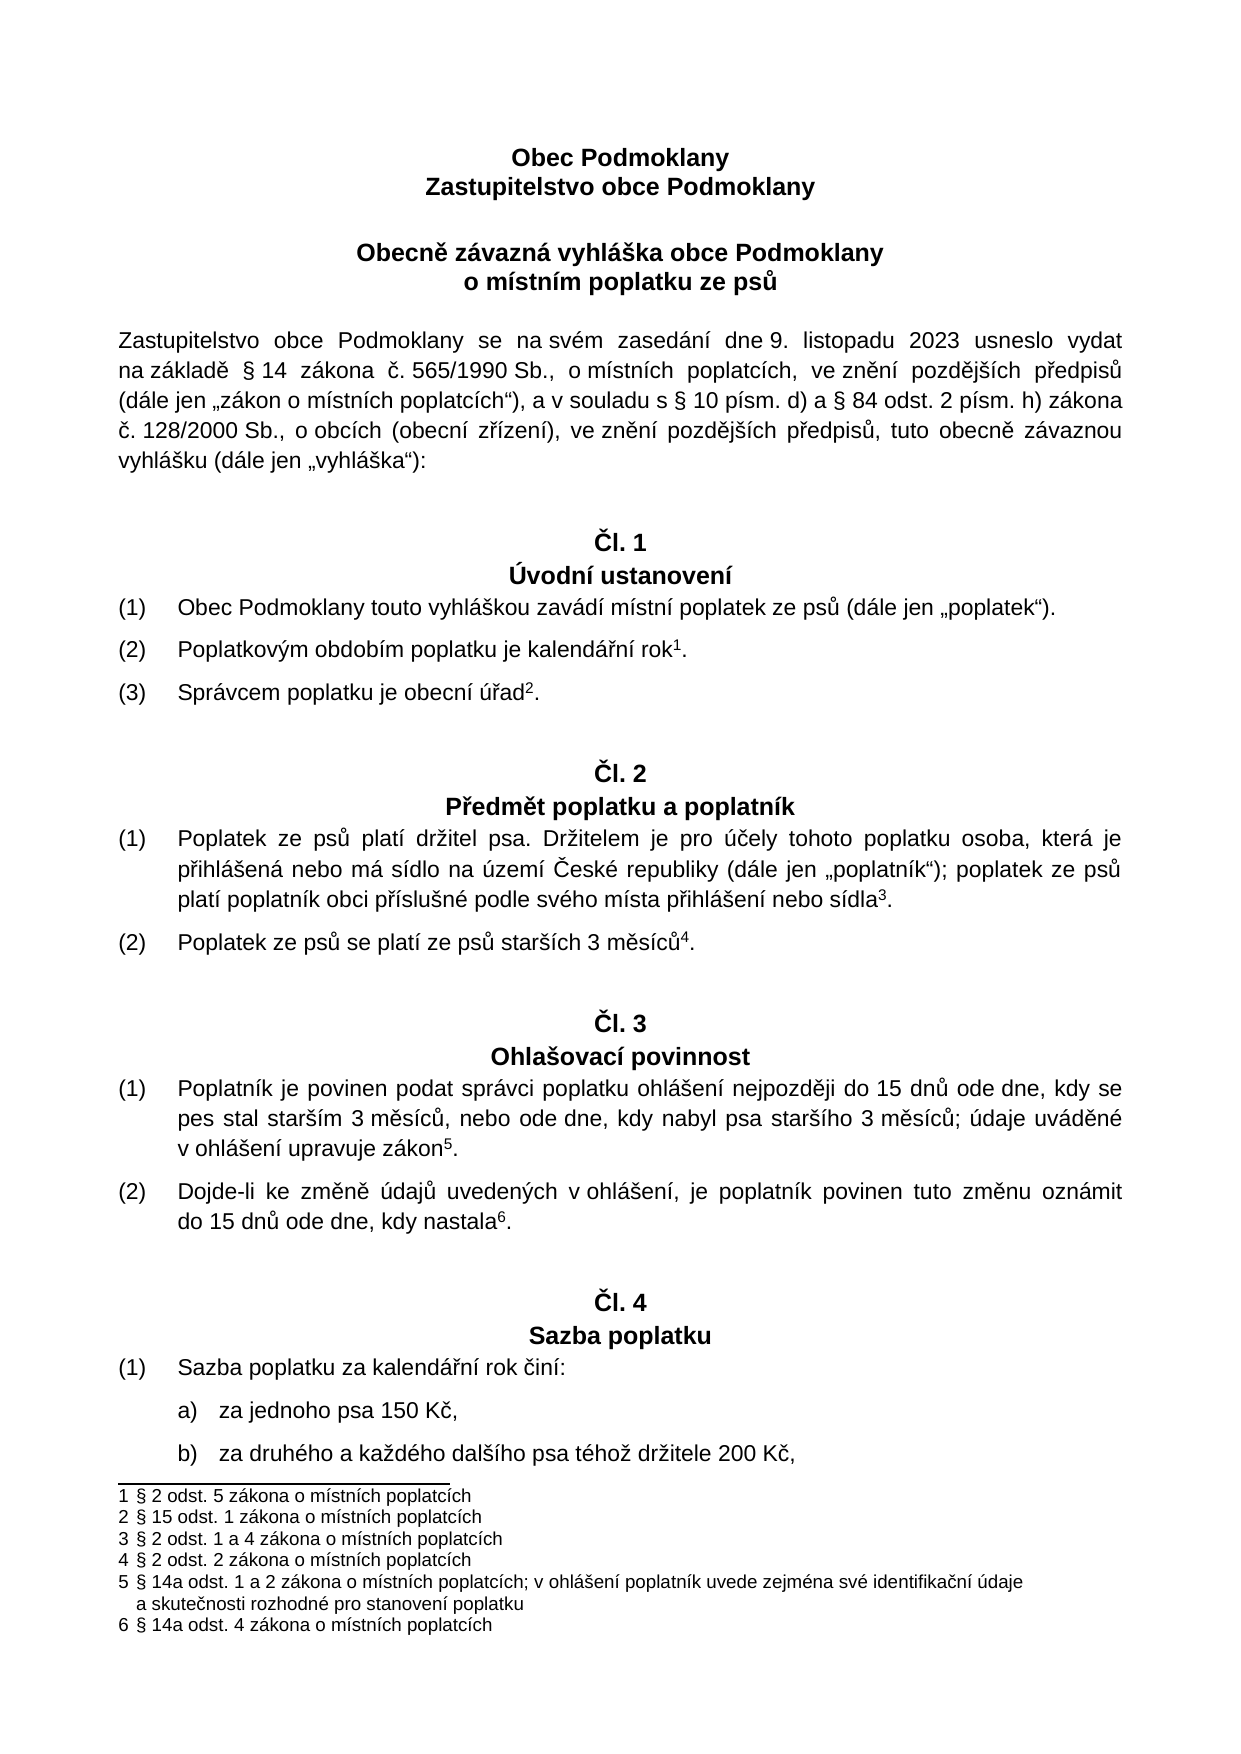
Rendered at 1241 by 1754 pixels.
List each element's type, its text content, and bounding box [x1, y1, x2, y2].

list § 2 odst. 1 a 4 zákona o místních poplatcích [118, 1528, 1122, 1549]
list § 14a odst. 1 a 2 zákona o místních poplatcích; v ohlášení poplatník uvede zejména své identifikační údaje a skutečnosti rozhodné pro stanovení poplatku [118, 1571, 1122, 1614]
text Obec Podmoklany Zastupitelstvo obce Podmoklany [118, 143, 1122, 201]
list Poplatník je povinen podat správci poplatku ohlášení nejpozději do 15 dnů ode dne, kdy se pes stal starším 3 měsíců, nebo ode dne, kdy nabyl psa staršího 3 měsíců; údaje uváděné v ohlášení upravuje zákon. [118, 1075, 1122, 1162]
list Správcem poplatku je obecní úřad. [118, 679, 1122, 706]
list Poplatkovým obdobím poplatku je kalendářní rok. [118, 636, 1122, 663]
subtitle Čl. 4 Sazba poplatku [118, 1288, 1122, 1350]
list Poplatek ze psů se platí ze psů starších 3 měsíců. [118, 928, 1122, 955]
list Sazba poplatku za kalendářní rok činí: [118, 1354, 1122, 1381]
list Obec Podmoklany touto vyhláškou zavádí místní poplatek ze psů (dále jen „poplatek“). [118, 594, 1122, 620]
subtitle Čl. 3 Ohlašovací povinnost [118, 1009, 1122, 1071]
subtitle Čl. 2 Předmět poplatku a poplatník [118, 759, 1122, 821]
list § 14a odst. 4 zákona o místních poplatcích [118, 1614, 1122, 1635]
list § 2 odst. 5 zákona o místních poplatcích [118, 1484, 1122, 1506]
text Zastupitelstvo obce Podmoklany se na svém zasedání dne 9. listopadu 2023 usneslo vydat na základě § 14 zákona č. 565/1990 Sb., o místních poplatcích, ve znění pozdějších předpisů (dále jen „zákon o místních poplatcích“), a v souladu s § 10 písm. d) a § 84 odst. 2 písm. h) zákona č. 128/2000 Sb., o obcích (obecní zřízení), ve znění pozdějších předpisů, tuto obecně závaznou vyhlášku (dále jen „vyhláška“): [118, 327, 1122, 474]
list Dojde-li ke změně údajů uvedených v ohlášení, je poplatník povinen tuto změnu oznámit do 15 dnů ode dne, kdy nastala. [118, 1178, 1122, 1234]
list za druhého a každého dalšího psa téhož držitele 200 Kč, [177, 1440, 1122, 1466]
subtitle Čl. 1 Úvodní ustanovení [118, 528, 1122, 589]
list § 15 odst. 1 zákona o místních poplatcích [118, 1506, 1122, 1528]
list za jednoho psa 150 Kč, [177, 1397, 1122, 1423]
list § 2 odst. 2 zákona o místních poplatcích [118, 1549, 1122, 1571]
subtitle Obecně závazná vyhláška obce Podmoklany o místním poplatku ze psů [118, 238, 1122, 295]
list Poplatek ze psů platí držitel psa. Držitelem je pro účely tohoto poplatku osoba, která je přihlášená nebo má sídlo na území České republiky (dále jen „poplatník“); poplatek ze psů platí poplatník obci příslušné podle svého místa přihlášení nebo sídla. [118, 825, 1122, 912]
